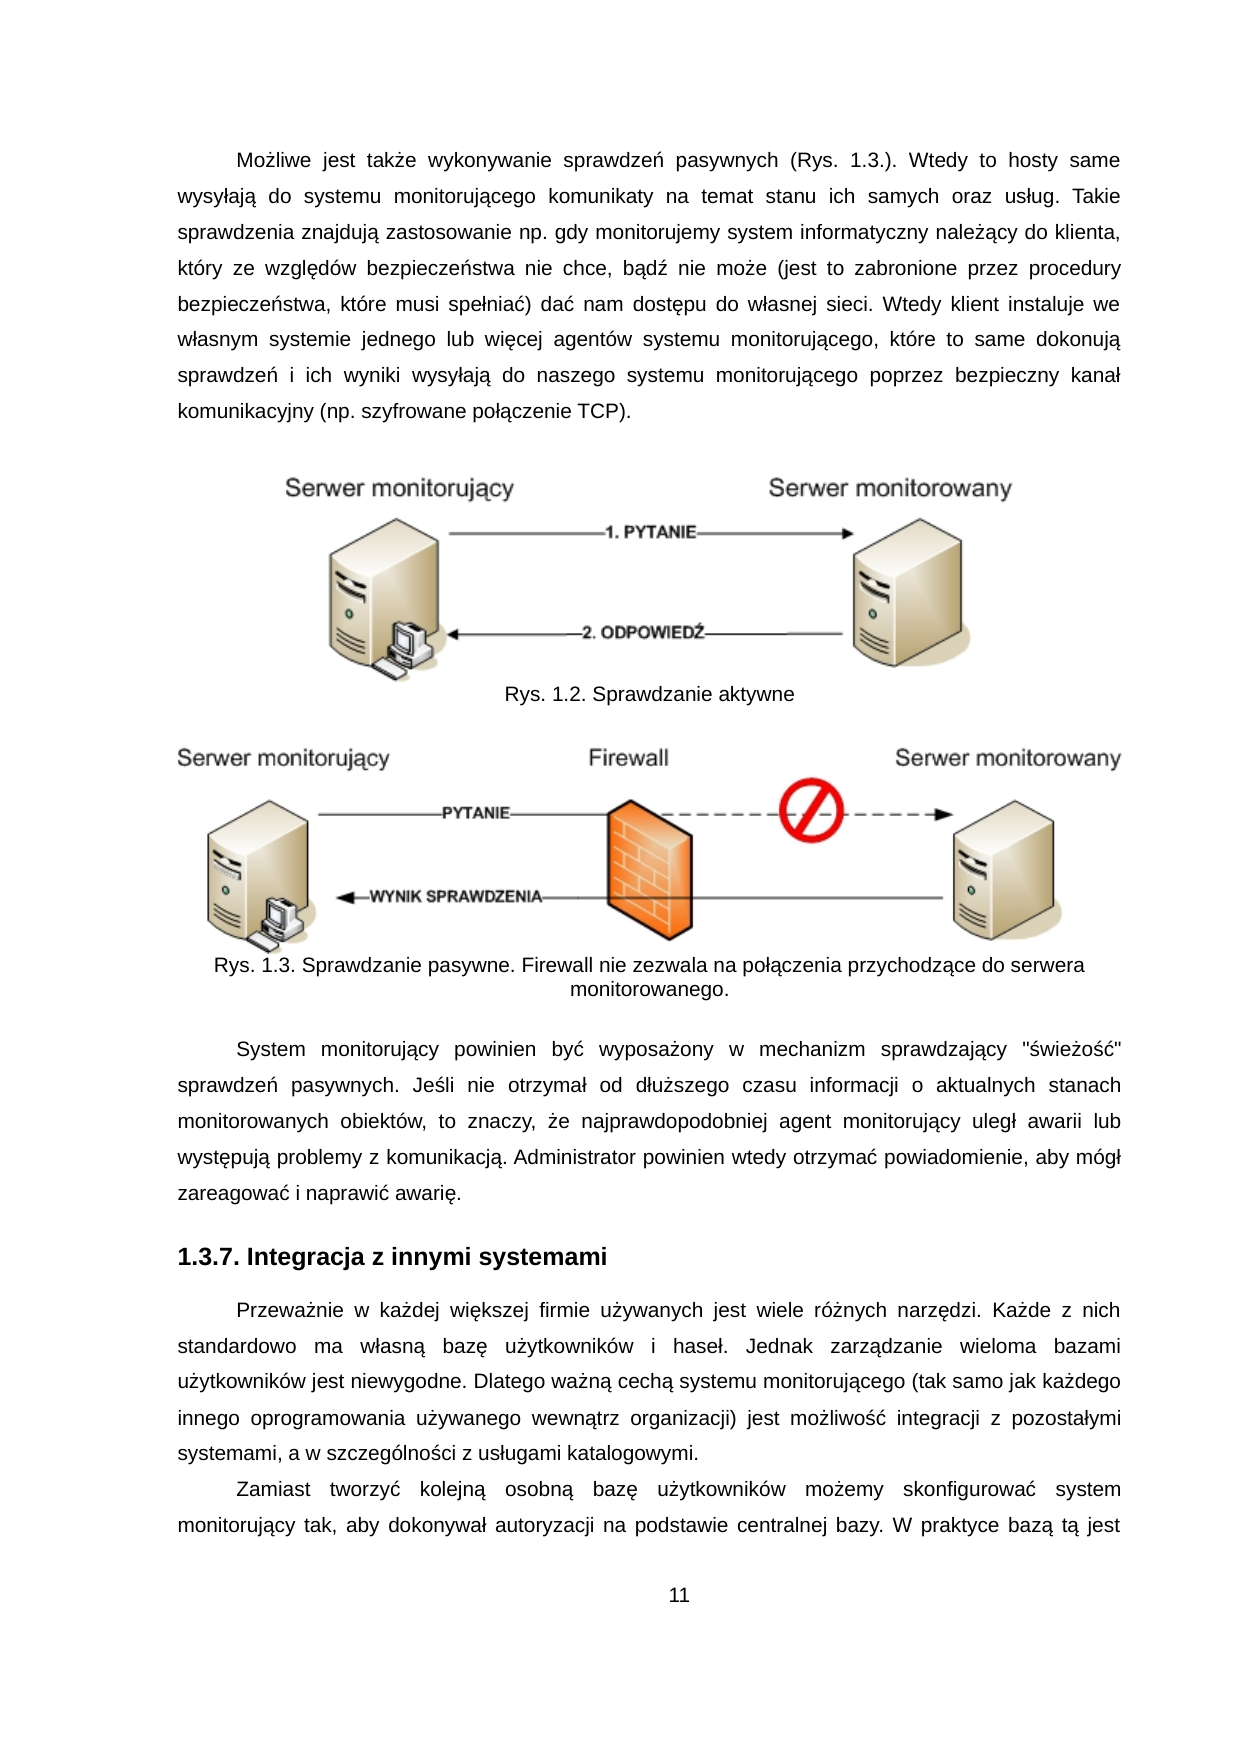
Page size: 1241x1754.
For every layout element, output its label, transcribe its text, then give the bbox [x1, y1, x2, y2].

text System monitorujący powinien być wyposażony w mechanizm sprawdzający "świeżość" sprawdzeń pasywnych. Jeśli nie otrzymał od dłuższego czasu informacji o aktualnych stanach monitorowanych obiektów, to znaczy, że najprawdopodobniej agent monitorujący uległ awarii lub występują problemy z komunikacją. Administrator powinien wtedy otrzymać powiadomienie, aby mógł zareagować i naprawić awarię. [177, 1037, 1122, 1205]
picture [177, 741, 1123, 954]
subtitle 1.3.7. Integracja z innymi systemami [177, 1242, 1122, 1271]
text Przeważnie w każdej większej firmie używanych jest wiele różnych narzędzi. Każde z nich standardowo ma własną bazę użytkowników i haseł. Jednak zarządzanie wieloma bazami użytkowników jest niewygodne. Dlatego ważną cechą systemu monitorującego (tak samo jak każdego innego oprogramowania używanego wewnątrz organizacji) jest możliwość integracji z pozostałymi systemami, a w szczególności z usługami katalogowymi. [177, 1297, 1122, 1465]
picture [285, 471, 1014, 682]
text Możliwe jest także wykonywanie sprawdzeń pasywnych (Rys. 1.3.). Wtedy to hosty same wysyłają do systemu monitorującego komunikaty na temat stanu ich samych oraz usług. Takie sprawdzenia znajdują zastosowanie np. gdy monitorujemy system informatyczny należący do klienta, który ze względów bezpieczeństwa nie chce, bądź nie może (jest to zabronione przez procedury bezpieczeństwa, które musi spełniać) dać nam dostępu do własnej sieci. Wtedy klient instaluje we własnym systemie jednego lub więcej agentów systemu monitorującego, które to same dokonują sprawdzeń i ich wyniki wysyłają do naszego systemu monitorującego poprzez bezpieczny kanał komunikacyjny (np. szyfrowane połączenie TCP). [177, 148, 1122, 423]
text Rys. 1.2. Sprawdzanie aktywne [177, 471, 1122, 706]
text Zamiast tworzyć kolejną osobną bazę użytkowników możemy skonfigurować system monitorujący tak, aby dokonywał autoryzacji na podstawie centralnej bazy. W praktyce bazą tą jest [177, 1477, 1122, 1537]
text Rys. 1.3. Sprawdzanie pasywne. Firewall nie zezwala na połączenia przychodzące do serwera monitorowanego. [177, 954, 1122, 1001]
